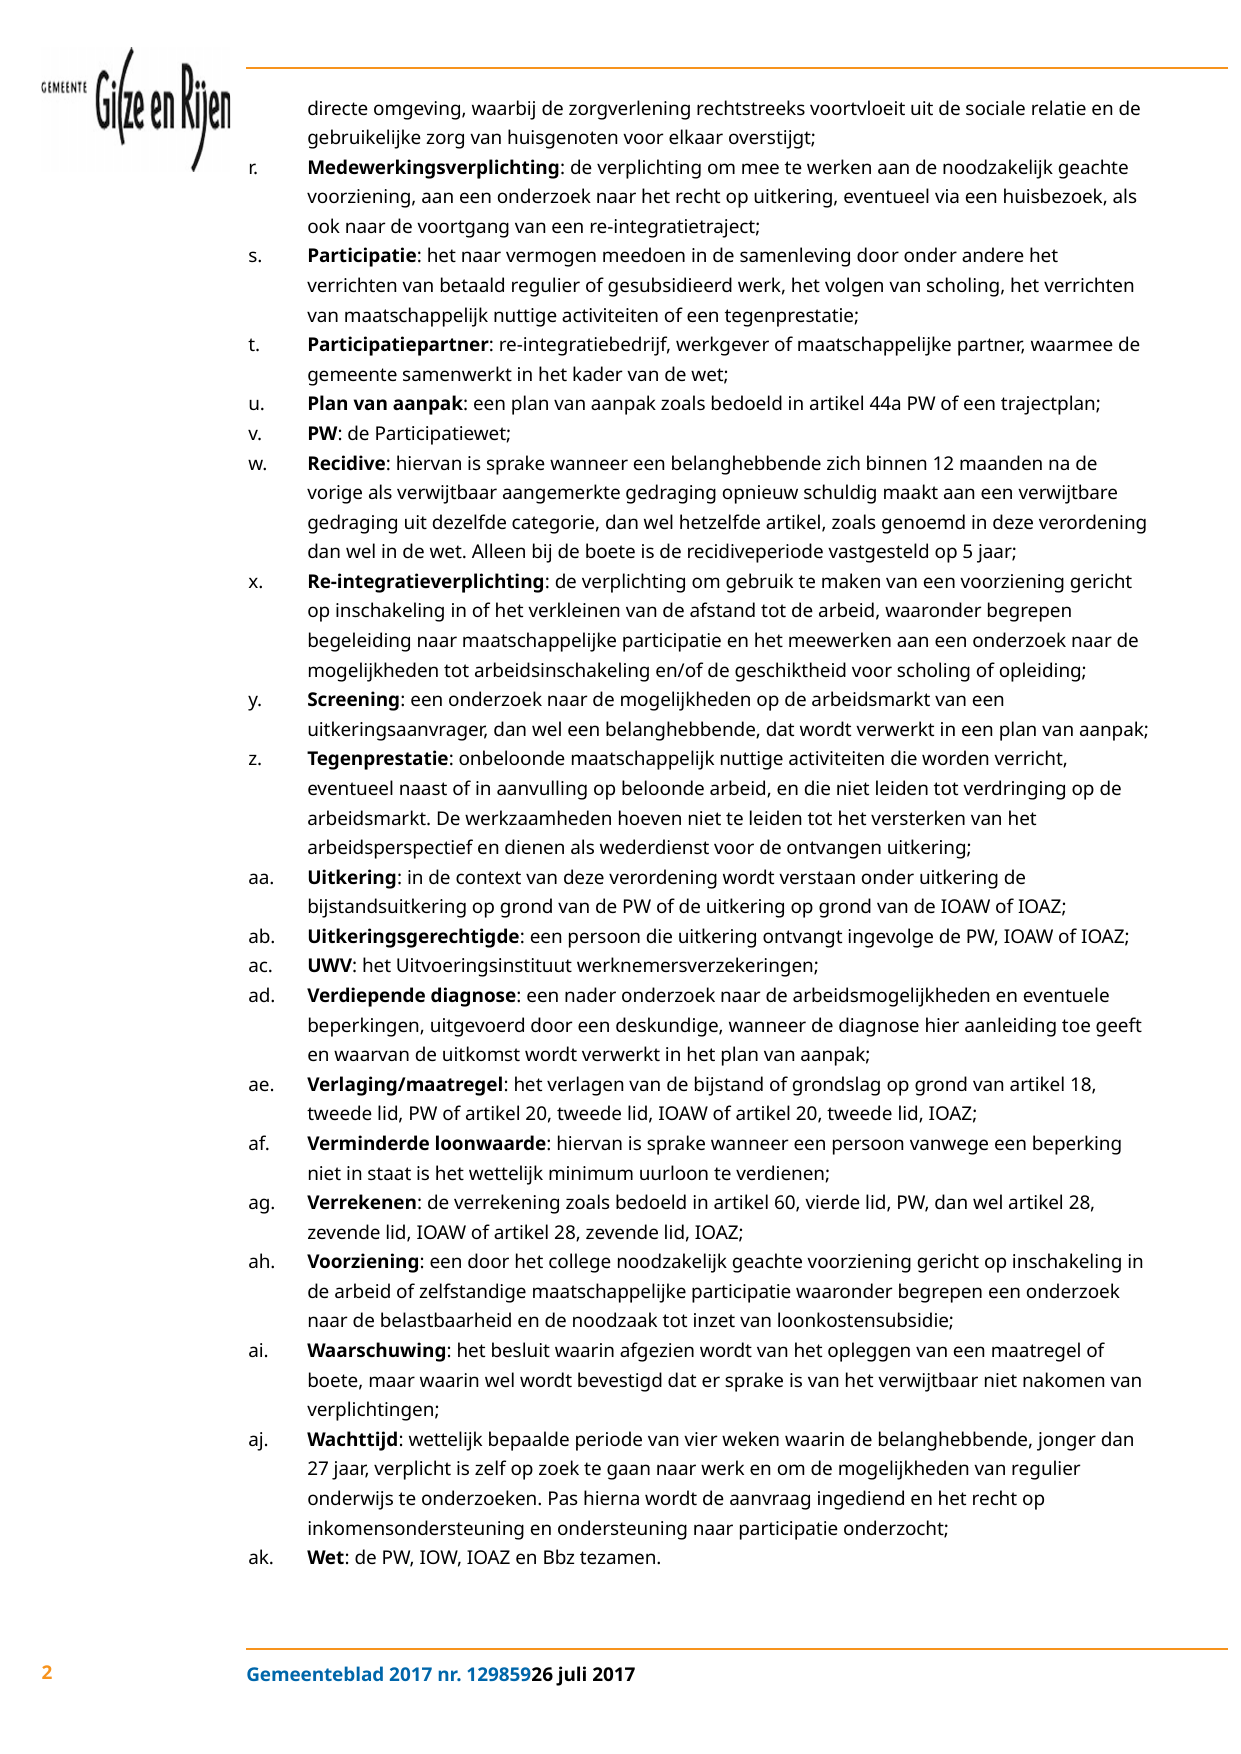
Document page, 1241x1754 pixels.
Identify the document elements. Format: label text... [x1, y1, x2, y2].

list Participatiepartner: re-integratiebedrijf, werkgever of maatschappelijke partner, waarmee de gemeente samenwerkt in het kader van de wet; [248, 331, 1152, 387]
list Waarschuwing: het besluit waarin afgezien wordt van het opleggen van een maatregel of boete, maar waarin wel wordt bevestigd dat er sprake is van het verwijtbaar niet nakomen van verplichtingen; [248, 1337, 1152, 1422]
list Verlaging/maatregel: het verlagen van de bijstand of grondslag op grond van artikel 18, tweede lid, PW of artikel 20, tweede lid, IOAW of artikel 20, tweede lid, IOAZ; [248, 1071, 1152, 1126]
list Wachttijd: wettelijk bepaalde periode van vier weken waarin de belanghebbende, jonger dan 27 jaar, verplicht is zelf op zoek te gaan naar werk en om de mogelijkheden van regulier onderwijs te onderzoeken. Pas hierna wordt de aanvraag ingediend en het recht op inkomensondersteuning en ondersteuning naar participatie onderzocht; [248, 1426, 1152, 1541]
list Plan van aanpak: een plan van aanpak zoals bedoeld in artikel 44a PW of een trajectplan; [248, 391, 1152, 416]
list Uitkering: in de context van deze verordening wordt verstaan onder uitkering de bijstandsuitkering op grond van de PW of de uitkering op grond van de IOAW of IOAZ; [248, 864, 1152, 919]
list Screening: een onderzoek naar de mogelijkheden op de arbeidsmarkt van een uitkeringsaanvrager, dan wel een belanghebbende, dat wordt verwerkt in een plan van aanpak; [248, 686, 1152, 742]
picture [41, 47, 231, 172]
list Voorziening: een door het college noodzakelijk geachte voorziening gericht op inschakeling in de arbeid of zelfstandige maatschappelijke participatie waaronder begrepen een onderzoek naar de belastbaarheid en de noodzaak tot inzet van loonkostensubsidie; [248, 1248, 1152, 1333]
list PW: de Participatiewet; [248, 420, 1152, 446]
list Recidive: hiervan is sprake wanneer een belanghebbende zich binnen 12 maanden na de vorige als verwijtbaar aangemerkte gedraging opnieuw schuldig maakt aan een verwijtbare gedraging uit dezelfde categorie, dan wel hetzelfde artikel, zoals genoemd in deze verordening dan wel in de wet. Alleen bij de boete is de recidiveperiode vastgesteld op 5 jaar; [248, 450, 1152, 564]
list Verrekenen: de verrekening zoals bedoeld in artikel 60, vierde lid, PW, dan wel artikel 28, zevende lid, IOAW of artikel 28, zevende lid, IOAZ; [248, 1189, 1152, 1245]
list Re-integratieverplichting: de verplichting om gebruik te maken van een voorziening gericht op inschakeling in of het verkleinen van de afstand tot de arbeid, waaronder begrepen begeleiding naar maatschappelijke participatie en het meewerken aan een onderzoek naar de mogelijkheden tot arbeidsinschakeling en/of de geschiktheid voor scholing of opleiding; [248, 568, 1152, 683]
list Tegenprestatie: onbeloonde maatschappelijk nuttige activiteiten die worden verricht, eventueel naast of in aanvulling op beloonde arbeid, en die niet leiden tot verdringing op de arbeidsmarkt. De werkzaamheden hoeven niet te leiden tot het versterken van het arbeidsperspectief en dienen als wederdienst voor de ontvangen uitkering; [248, 746, 1152, 860]
list Uitkeringsgerechtigde: een persoon die uitkering ontvangt ingevolge de PW, IOAW of IOAZ; [248, 923, 1152, 949]
list Verminderde loonwaarde: hiervan is sprake wanneer een persoon vanwege een beperking niet in staat is het wettelijk minimum uurloon te verdienen; [248, 1130, 1152, 1186]
list Verdiepende diagnose: een nader onderzoek naar de arbeidsmogelijkheden en eventuele beperkingen, uitgevoerd door een deskundige, wanneer de diagnose hier aanleiding toe geeft en waarvan de uitkomst wordt verwerkt in het plan van aanpak; [248, 982, 1152, 1067]
list Medewerkingsverplichting: de verplichting om mee te werken aan de noodzakelijk geachte voorziening, aan een onderzoek naar het recht op uitkering, eventueel via een huisbezoek, als ook naar de voortgang van een re-integratietraject; [248, 154, 1152, 239]
list Participatie: het naar vermogen meedoen in de samenleving door onder andere het verrichten van betaald regulier of gesubsidieerd werk, het volgen van scholing, het verrichten van maatschappelijk nuttige activiteiten of een tegenprestatie; [248, 243, 1152, 328]
list Wet: de PW, IOW, IOAZ en Bbz tezamen. [248, 1544, 1152, 1570]
list UWV: het Uitvoeringsinstituut werknemersverzekeringen; [248, 953, 1152, 978]
list directe omgeving, waarbij de zorgverlening rechtstreeks voortvloeit uit de sociale relatie en de gebruikelijke zorg van huisgenoten voor elkaar overstijgt; [248, 95, 1152, 150]
